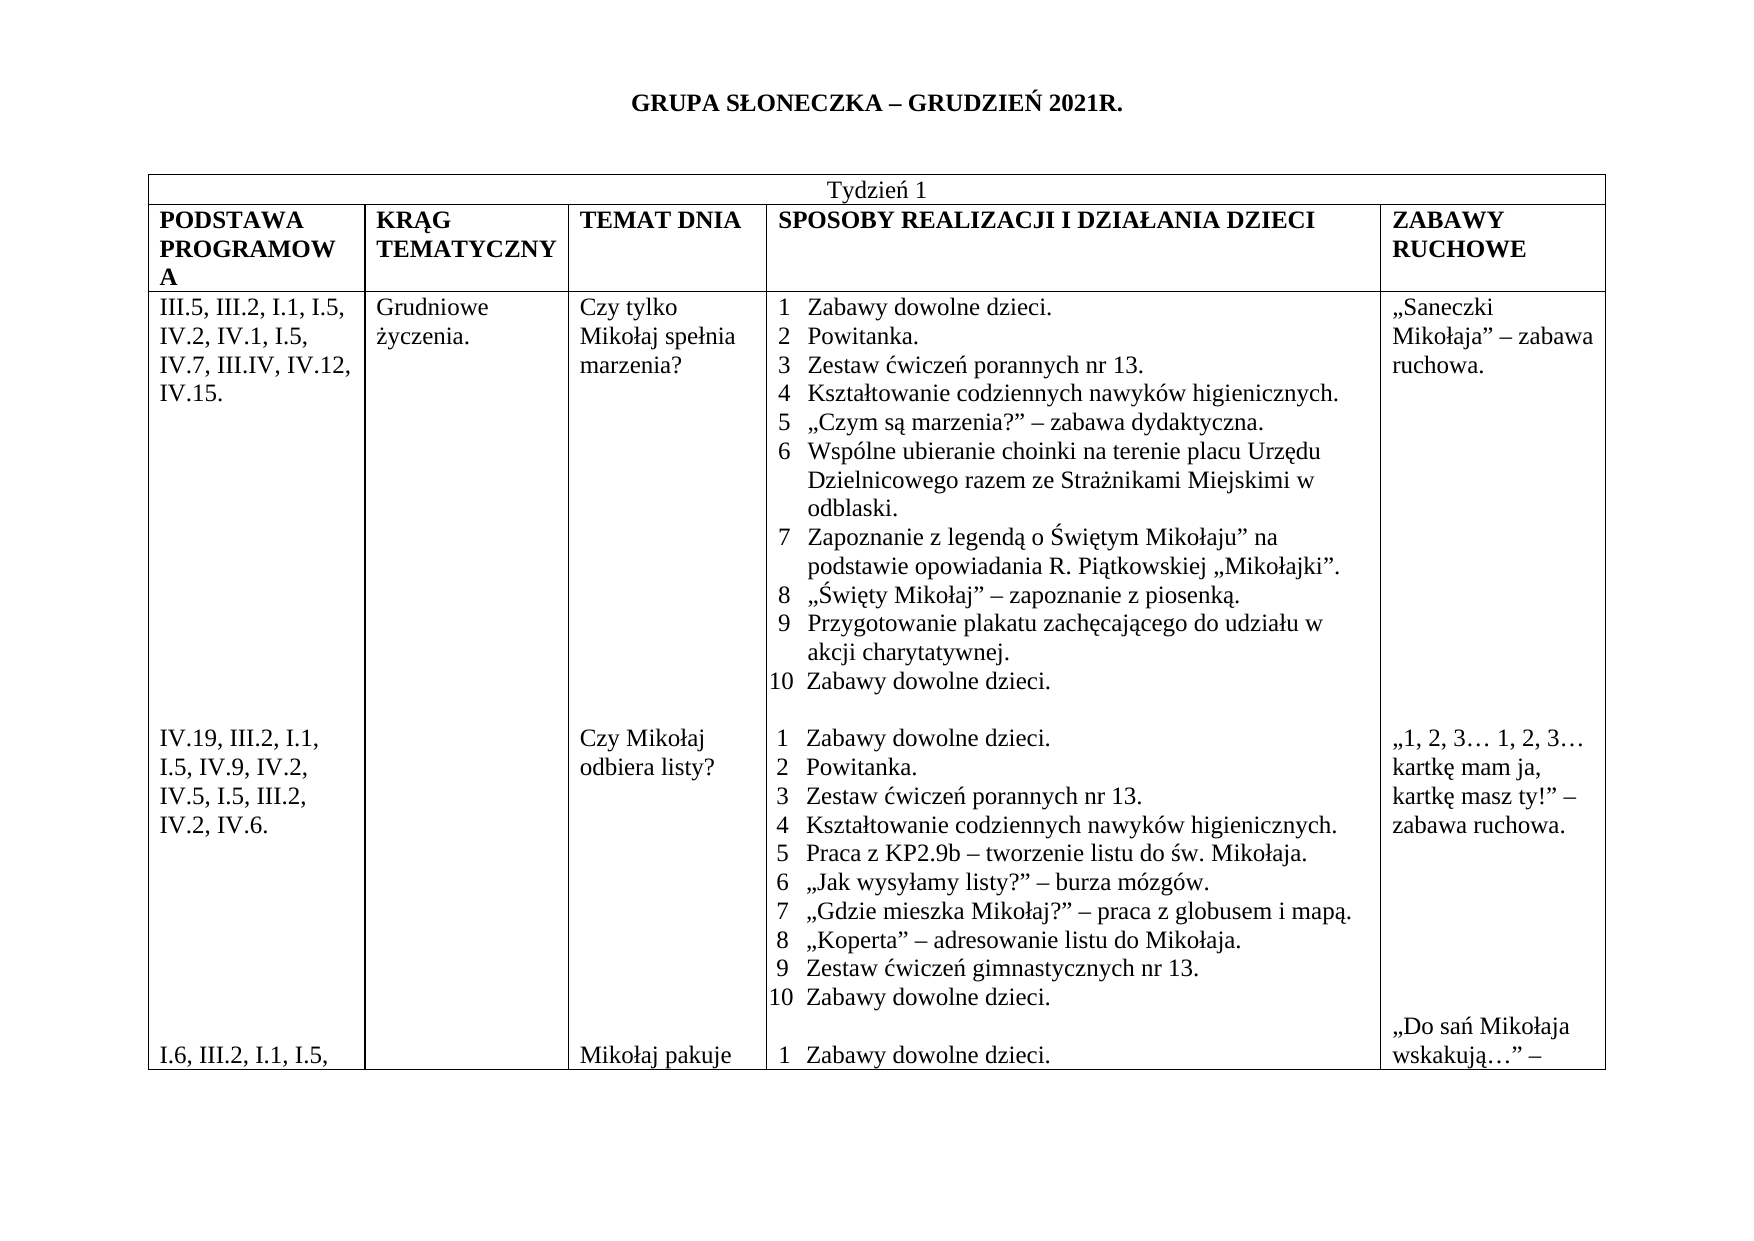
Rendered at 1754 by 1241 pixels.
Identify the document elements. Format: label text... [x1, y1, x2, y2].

table_header Tydzień 1 [149, 175, 1605, 204]
table_cell KRĄG TEMATYCZNY [366, 205, 568, 291]
table_cell SPOSOBY REALIZACJI I DZIAŁANIA DZIECI [767, 205, 1380, 291]
table_cell TEMAT DNIA [569, 205, 766, 291]
table_cell „Saneczki Mikołaja” – zabawa ruchowa. „1, 2, 3… 1, 2, 3… kartkę mam ja, kartkę masz ty!” – zabawa ruchowa. „Do sań Mikołaja wskakują…” – [1381, 292, 1605, 1068]
table_cell III.5, III.2, I.1, I.5, IV.2, IV.1, I.5, IV.7, III.IV, IV.12, IV.15. IV.19, III.2, I.1, I.5, IV.9, IV.2, IV.5, I.5, III.2, IV.2, IV.6. I.6, III.2, I.1, I.5, [149, 292, 364, 1068]
table_cell Czy tylko Mikołaj spełnia marzenia? Czy Mikołaj odbiera listy? Mikołaj pakuje [569, 292, 766, 1068]
table_cell PODSTAWA PROGRAMOWA [149, 205, 364, 291]
text GRUPA SŁONECZKA – GRUDZIEŃ 2021R. [148, 88, 1606, 117]
table_cell Zabawy dowolne dzieci. Powitanka. Zestaw ćwiczeń porannych nr 13. Kształtowanie codziennych nawyków higienicznych. „Czym są marzenia?” – zabawa dydaktyczna. Wspólne ubieranie choinki na terenie placu Urzędu Dzielnicowego razem ze Strażnikami Miejskimi w odblaski. Zapoznanie z legendą o Świętym Mikołaju” na podstawie opowiadania R. Piątkowskiej „Mikołajki”. „Święty Mikołaj” – zapoznanie z piosenką. Przygotowanie plakatu zachęcającego do udziału w akcji charytatywnej. Zabawy dowolne dzieci. Zabawy dowolne dzieci. Powitanka. Zestaw ćwiczeń porannych nr 13. Kształtowanie codziennych nawyków higienicznych. Praca z KP2.9b – tworzenie listu do św. Mikołaja. „Jak wysyłamy listy?” – burza mózgów. „Gdzie mieszka Mikołaj?” – praca z globusem i mapą. „Koperta” – adresowanie listu do Mikołaja. Zestaw ćwiczeń gimnastycznych nr 13. Zabawy dowolne dzieci. Zabawy dowolne dzieci. Powitanka. Zestaw ćwiczeń porannych nr 13. Kształtowanie codziennych nawyków higienicznych. Edukacja teatralna – wyjazd autokarem do teatru „Guliwer”, obejrzenie spektaklu pt. „Gwiazdka”. „Elfy Mikołajowi pomagają i pakują…” – zabawa słowna. Praca z KP2.10a, b – wprowadzenie litery K, k. Praca z wykorzystaniem W.6 – zabawa plastyczna, wypełnianie konturu litery K różnymi materiałami. Zabawy dowolne dzieci. Zabawy dowolne dzieci. Powitanka. Zestaw ćwiczeń porannych nr 13. Kształtowanie codziennych nawyków higienicznych. „Jakie to święto?” – próba odczytywania kalendarza. Praca z KP2.11a, b oraz KP2.12a, b – wprowadzenie liczby 6 przeliczanie i dodawanie. „Święty Mikołaj” – przypomnienie piosenki. Zestaw ćwiczeń gimnastycznych nr 13. „Rudolf z papieru i spinaczy” – zabawa plastyczna. Zabawy dowolne dzieci. Zabawy dowolne dzieci. Powitanka. Zestaw ćwiczeń porannych nr 13. Kształtowanie codziennych nawyków higienicznych. „Marzenie Świętego Mikołaja’ – wysłuchanie opowiadania. Wyjazd autokarem do hali Reduta na „Spotkanie z Mikołajem”. „Kartki świąteczne” – praca plastyczna z wykorzystaniem W.35. „Domek z kart” – zabawa doskonaląca motorykę małą. „Skojarzenia” – zabawa językowa. Zajęcia dowolne dzieci. [767, 292, 1380, 1068]
table_cell ZABAWY RUCHOWE [1381, 205, 1605, 291]
table_cell Grudniowe życzenia. [366, 292, 568, 1068]
